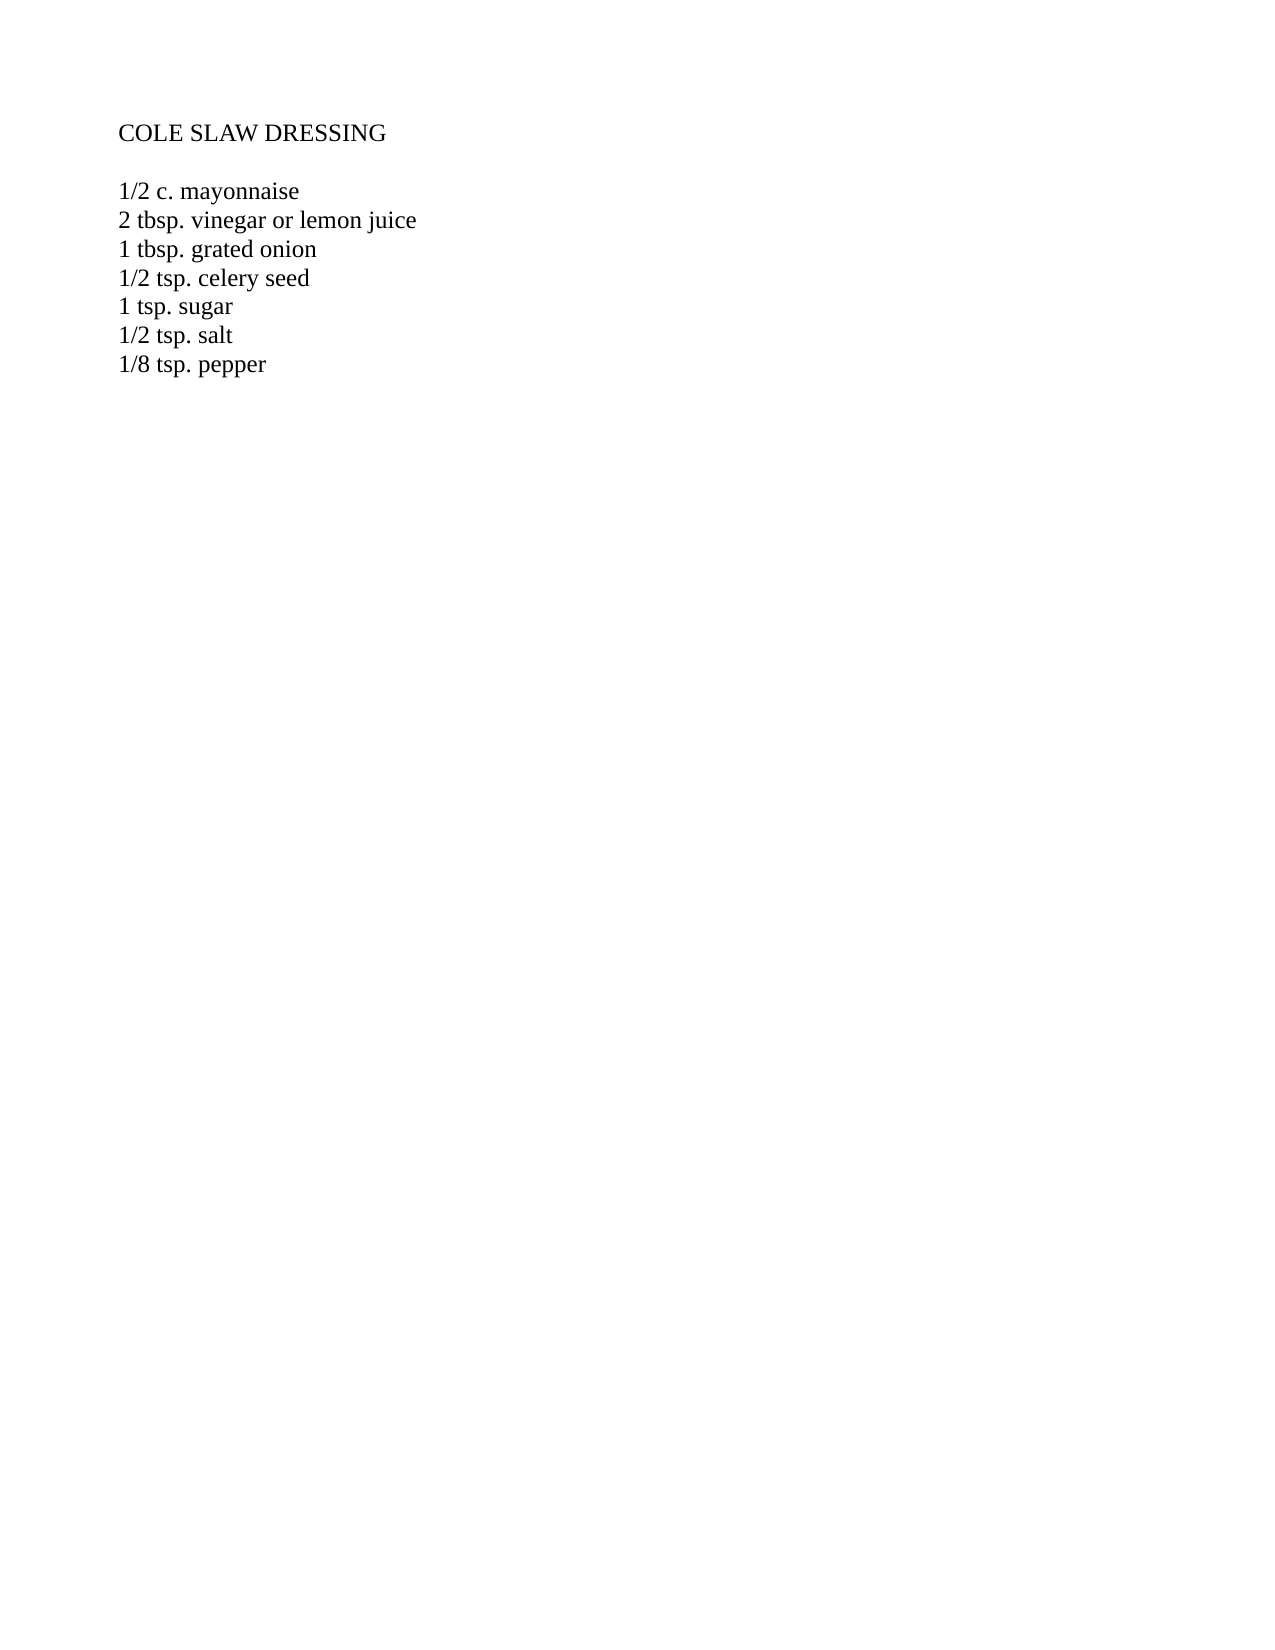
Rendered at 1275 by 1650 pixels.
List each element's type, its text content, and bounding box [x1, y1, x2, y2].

text 1/2 c. mayonnaise 2 tbsp. vinegar or lemon juice 1 tbsp. grated onion 1/2 tsp. celery seed 1 tsp. sugar 1/2 tsp. salt 1/8 tsp. pepper [118, 176, 1157, 378]
text COLE SLAW DRESSING [118, 118, 1157, 147]
